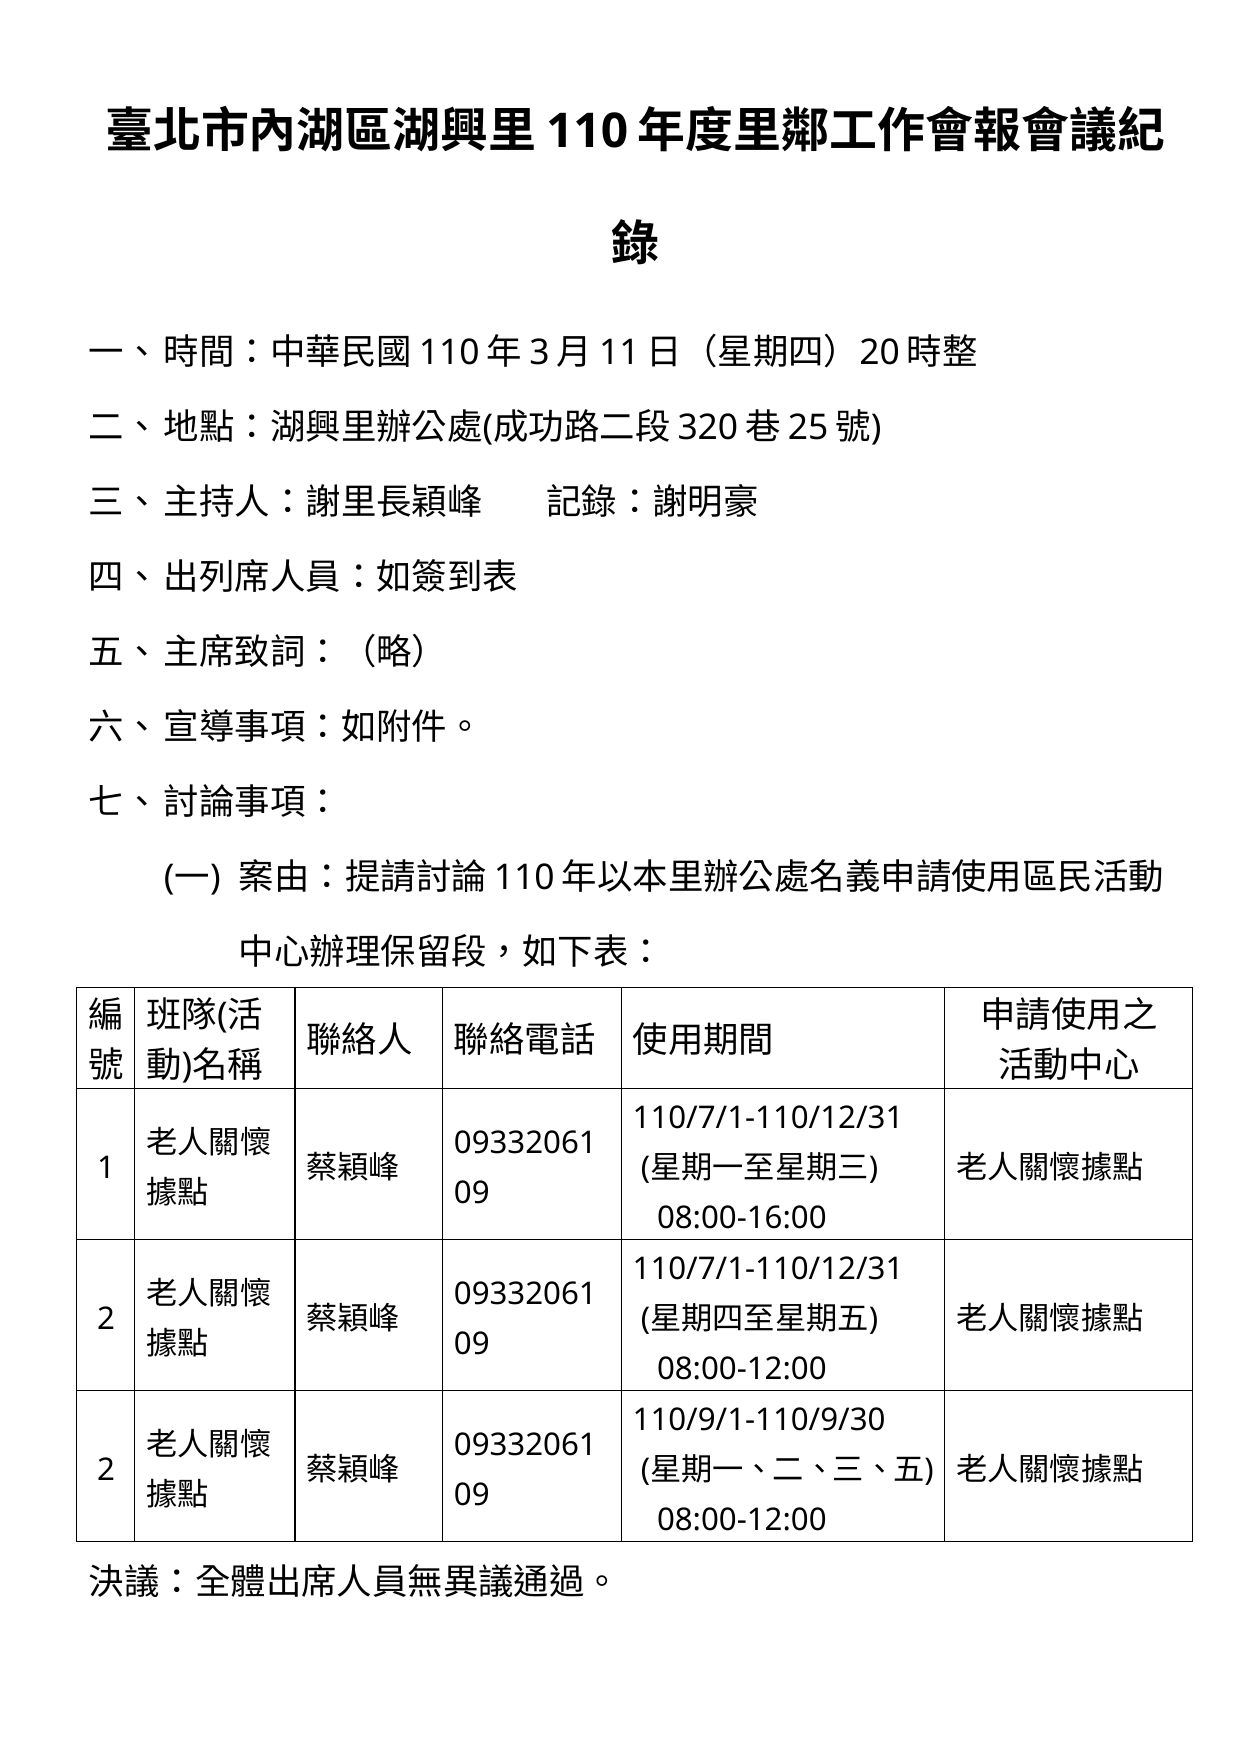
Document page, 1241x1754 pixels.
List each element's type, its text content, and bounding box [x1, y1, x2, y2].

table_cell 老人關懷據點 [945, 1391, 1192, 1541]
table_cell 蔡穎峰 [296, 1240, 442, 1390]
table_header 申請使用之 活動中心 [945, 988, 1192, 1088]
list 宣導事項：如附件。 [89, 687, 1181, 762]
table_cell 老人關懷據點 [945, 1089, 1192, 1239]
table_header 聯絡電話 [443, 988, 621, 1088]
table_cell 老人關懷據點 [135, 1089, 294, 1239]
table_cell 110/7/1-110/12/31 (星期四至星期五) 08:00-12:00 [622, 1240, 944, 1390]
list 討論事項： [89, 762, 1181, 837]
table_cell 110/9/1-110/9/30 (星期一、二、三、五) 08:00-12:00 [622, 1391, 944, 1541]
text 決議：全體出席人員無異議通過。 [89, 1542, 1181, 1617]
list 主席致詞：（略） [89, 612, 1181, 687]
table_cell 0933206109 [443, 1240, 621, 1390]
list 案由：提請討論110年以本里辦公處名義申請使用區民活動中心辦理保留段，如下表： [164, 837, 1181, 987]
table_cell 蔡穎峰 [296, 1089, 442, 1239]
table_cell 老人關懷據點 [945, 1240, 1192, 1390]
table_header 使用期間 [622, 988, 944, 1088]
table_cell 2 [77, 1391, 134, 1541]
table_cell 0933206109 [443, 1089, 621, 1239]
list 出列席人員：如簽到表 [89, 537, 1181, 612]
table_cell 110/7/1-110/12/31 (星期一至星期三) 08:00-16:00 [622, 1089, 944, 1239]
list 時間：中華民國110年3月11日（星期四）20時整 [89, 312, 1181, 387]
table_cell 老人關懷據點 [135, 1391, 294, 1541]
list 主持人：謝里長穎峰 記錄：謝明豪 [89, 462, 1181, 537]
table_header 聯絡人 [296, 988, 442, 1088]
table_cell 蔡穎峰 [296, 1391, 442, 1541]
list 地點：湖興里辦公處(成功路二段320巷25號) [89, 387, 1181, 462]
table_header 班隊(活動)名稱 [135, 988, 294, 1088]
table_cell 1 [77, 1089, 134, 1239]
table_header 編號 [77, 988, 134, 1088]
table_cell 老人關懷據點 [135, 1240, 294, 1390]
text 臺北市內湖區湖興里110年度里鄰工作會報會議紀錄 [89, 89, 1181, 277]
table_cell 2 [77, 1240, 134, 1390]
table_cell 0933206109 [443, 1391, 621, 1541]
